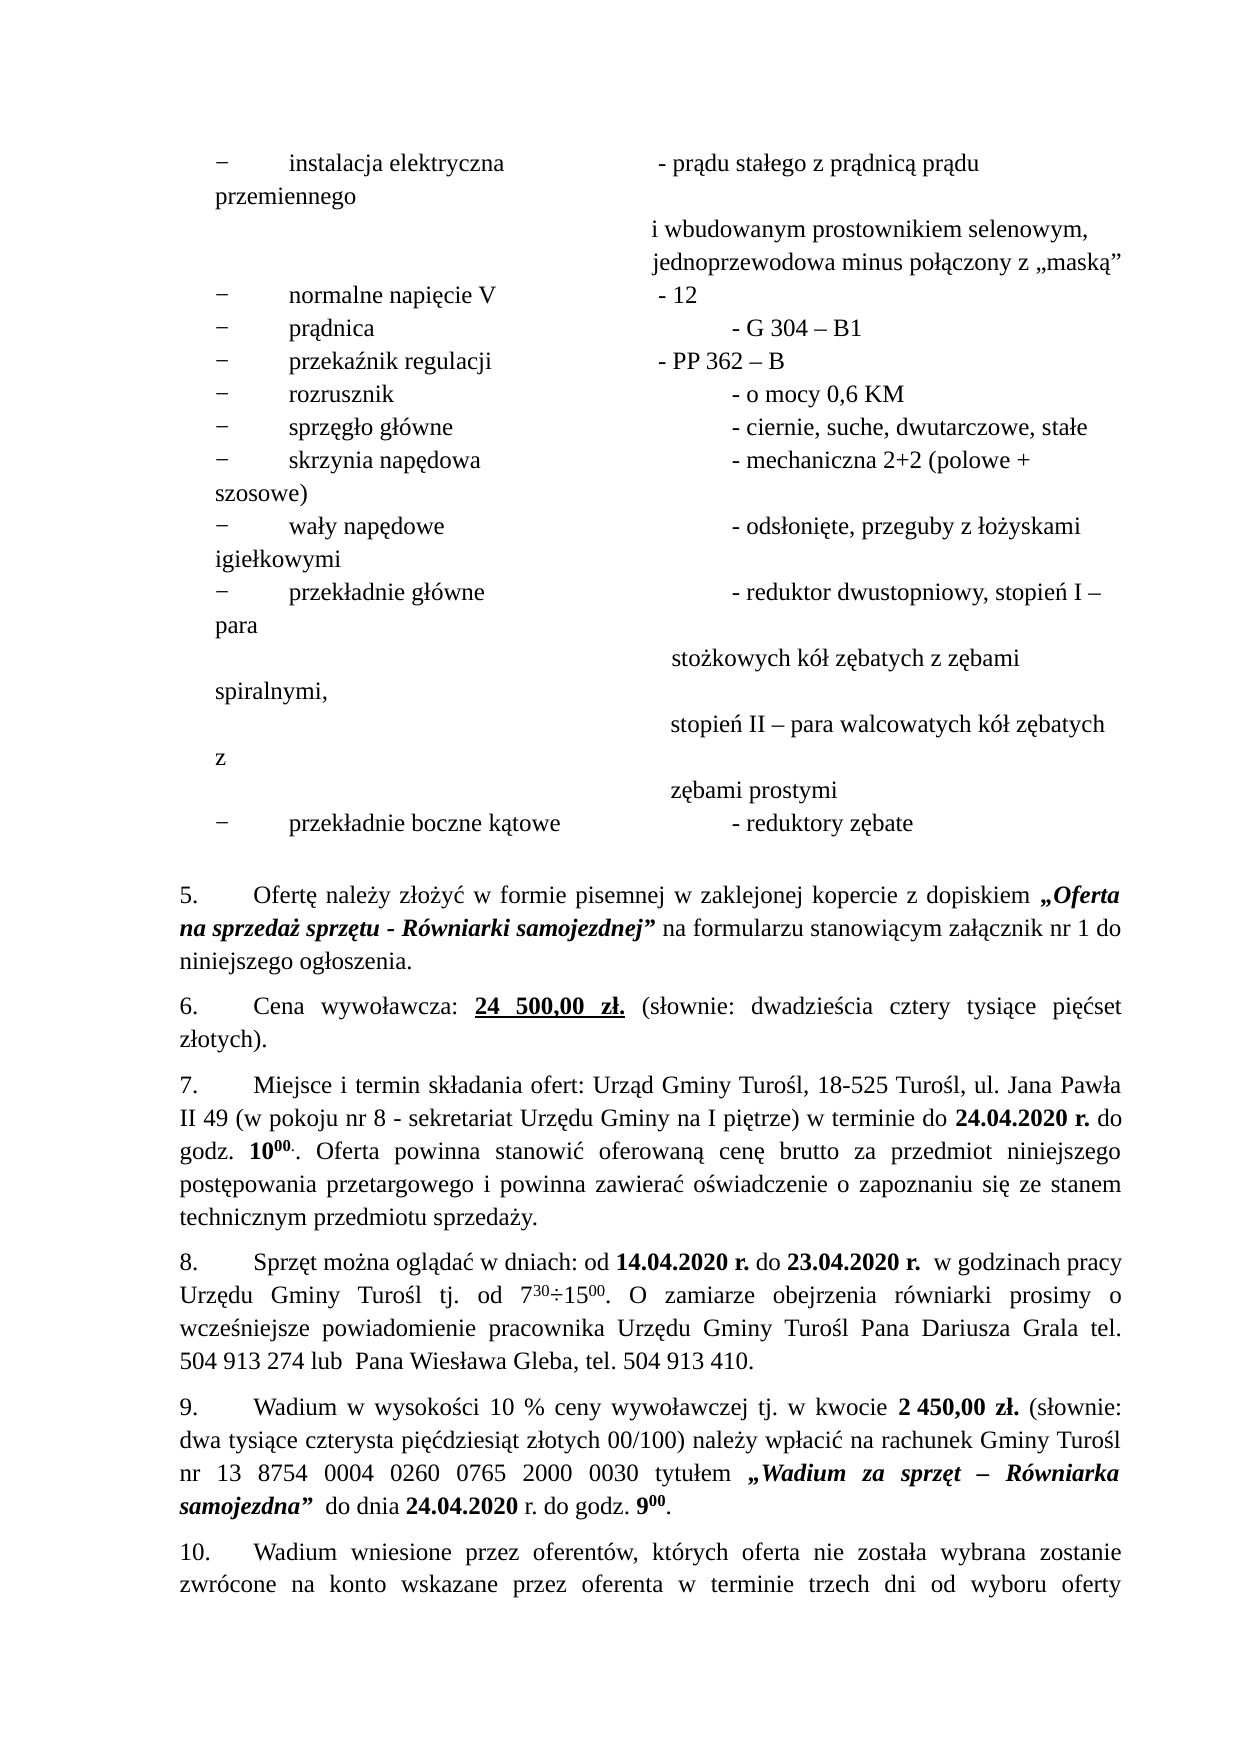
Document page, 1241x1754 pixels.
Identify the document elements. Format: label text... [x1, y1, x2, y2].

list przekładnie boczne kątowe - reduktory zębate [215, 808, 1122, 837]
list Cena wywoławcza: 24 500,00 zł. (słownie: dwadzieścia cztery tysiące pięćset złotych). [179, 991, 1122, 1053]
list rozrusznik - o mocy 0,6 KM [215, 379, 1122, 408]
list przekaźnik regulacji - PP 362 – B [215, 346, 1122, 374]
list Sprzęt można oglądać w dniach: od 14.04.2020 r. do 23.04.2020 r. w godzinach pracy Urzędu Gminy Turośl tj. od 730÷1500. O zamiarze obejrzenia równiarki prosimy o wcześniejsze powiadomienie pracownika Urzędu Gminy Turośl Pana Dariusza Grala tel. 504 913 274 lub Pana Wiesława Gleba, tel. 504 913 410. [179, 1247, 1122, 1375]
text i wbudowanym prostownikiem selenowym, jednoprzewodowa minus połączony z „maską” [177, 214, 1122, 276]
list prądnica - G 304 – B1 [215, 313, 1122, 342]
list instalacja elektryczna - prądu stałego z prądnicą prądu przemiennego [215, 148, 1122, 209]
list sprzęgło główne - ciernie, suche, dwutarczowe, stałe [215, 412, 1122, 441]
list Miejsce i termin składania ofert: Urząd Gminy Turośl, 18-525 Turośl, ul. Jana Pawła II 49 (w pokoju nr 8 - sekretariat Urzędu Gminy na I piętrze) w terminie do 24.04.2020 r. do godz. 1000.. Oferta powinna stanowić oferowaną cenę brutto za przedmiot niniejszego postępowania przetargowego i powinna zawierać oświadczenie o zapoznaniu się ze stanem technicznym przedmiotu sprzedaży. [179, 1070, 1122, 1231]
list wały napędowe - odsłonięte, przeguby z łożyskami igiełkowymi [215, 511, 1122, 573]
list przekładnie główne - reduktor dwustopniowy, stopień I – para stożkowych kół zębatych z zębami spiralnymi, stopień II – para walcowatych kół zębatych z zębami prostymi [215, 577, 1122, 804]
list Wadium wniesione przez oferentów, których oferta nie została wybrana zostanie zwrócone na konto wskazane przez oferenta w terminie trzech dni od wyboru oferty [179, 1537, 1122, 1598]
list Wadium w wysokości 10 % ceny wywoławczej tj. w kwocie 2 450,00 zł. (słownie: dwa tysiące czterysta pięćdziesiąt złotych 00/100) należy wpłacić na rachunek Gminy Turośl nr 13 8754 0004 0260 0765 2000 0030 tytułem „Wadium za sprzęt – Równiarka samojezdna” do dnia 24.04.2020 r. do godz. 900. [179, 1392, 1122, 1520]
list normalne napięcie V - 12 [215, 280, 1122, 308]
list skrzynia napędowa - mechaniczna 2+2 (polowe + szosowe) [215, 445, 1122, 507]
list Ofertę należy złożyć w formie pisemnej w zaklejonej kopercie z dopiskiem „Oferta na sprzedaż sprzętu - Równiarki samojezdnej” na formularzu stanowiącym załącznik nr 1 do niniejszego ogłoszenia. [179, 880, 1122, 974]
